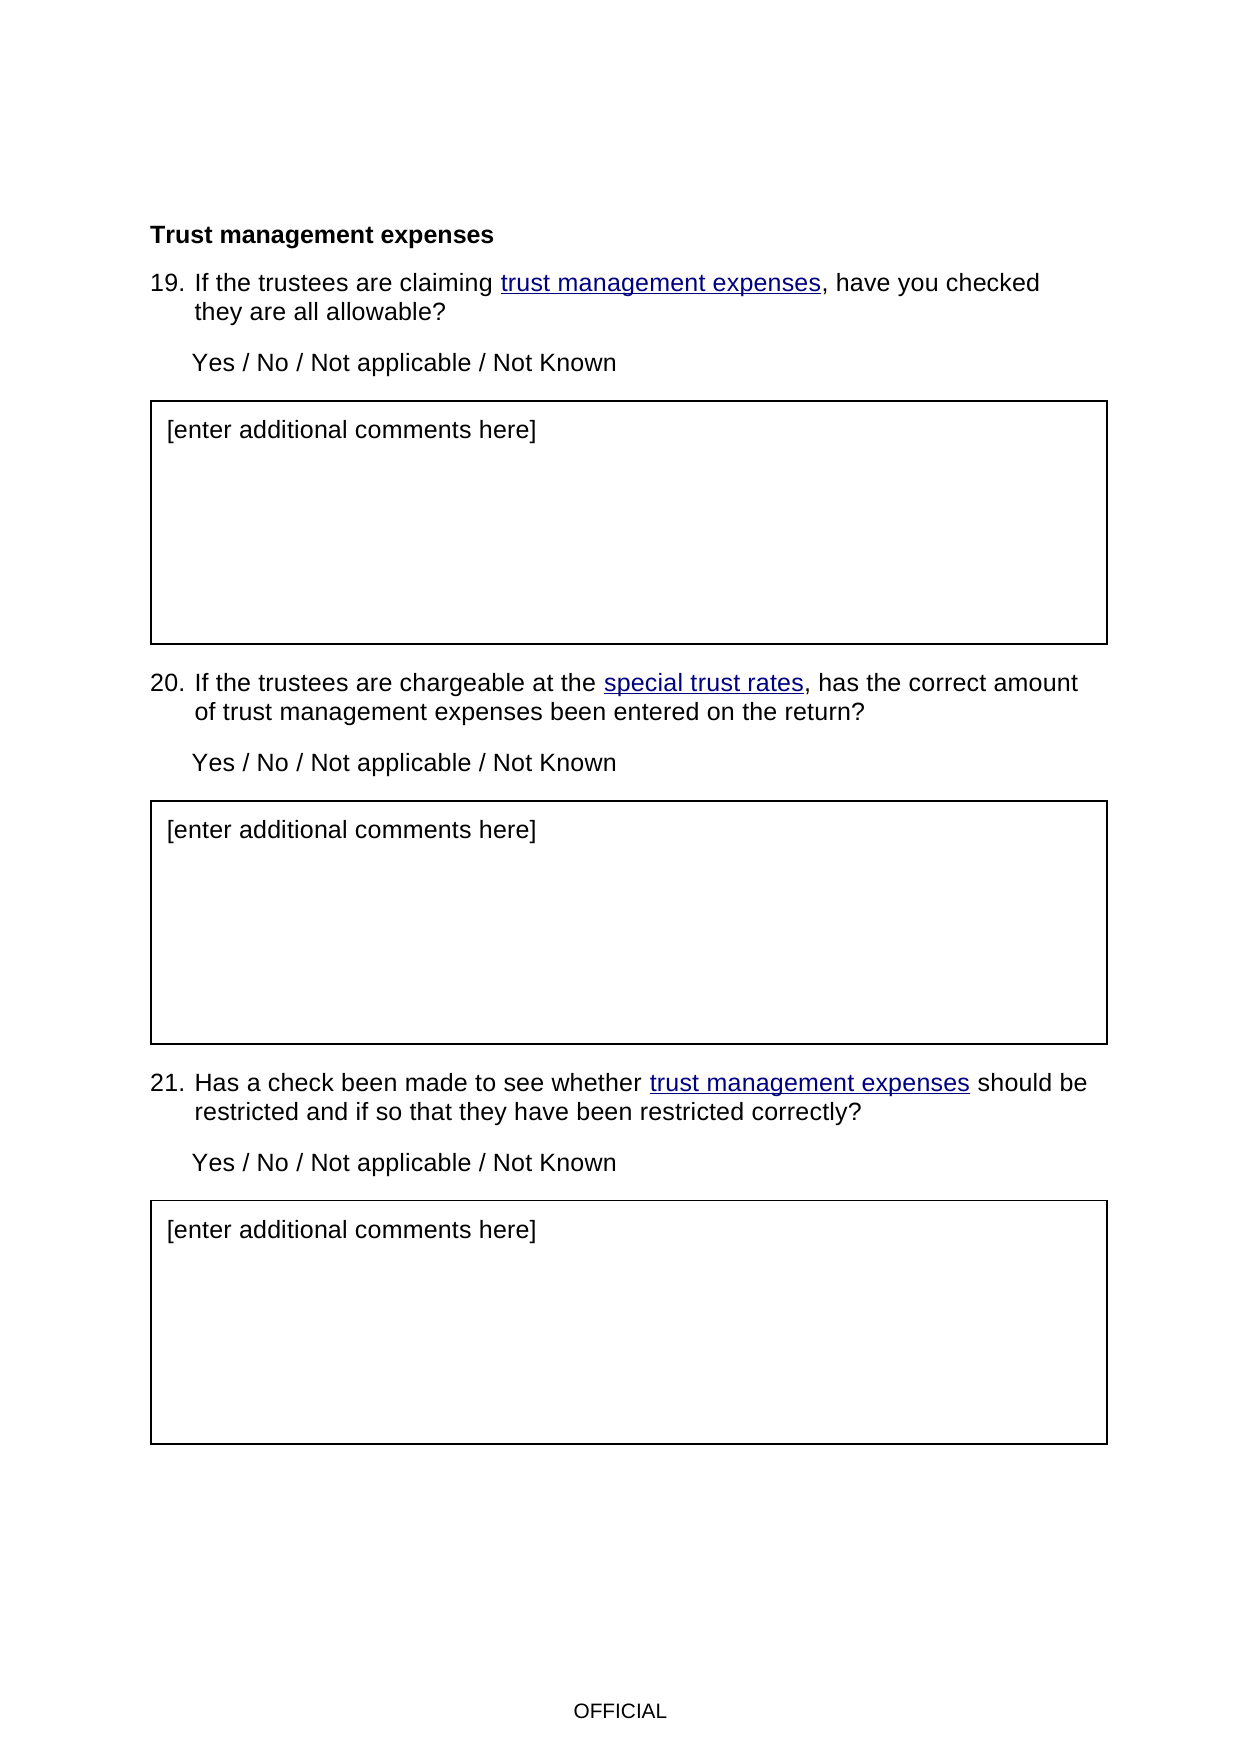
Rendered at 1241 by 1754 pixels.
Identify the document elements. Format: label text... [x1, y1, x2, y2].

text [enter additional comments here] [167, 1215, 1087, 1244]
subtitle Has a check been made to see whether trust management expenses should be restricted and if so that they have been restricted correctly? [150, 1068, 1090, 1125]
subtitle If the trustees are claiming trust management expenses, have you checked they are all allowable? [150, 268, 1090, 325]
subtitle Yes / No / Not applicable / Not Known [191, 748, 1090, 777]
subtitle Trust management expenses [150, 220, 1090, 249]
text [enter additional comments here] [167, 415, 1087, 444]
subtitle Yes / No / Not applicable / Not Known [191, 1148, 1090, 1177]
subtitle If the trustees are chargeable at the special trust rates, has the correct amount of trust management expenses been entered on the return? [150, 668, 1090, 725]
text [enter additional comments here] [167, 815, 1087, 844]
subtitle Yes / No / Not applicable / Not Known [191, 348, 1090, 377]
